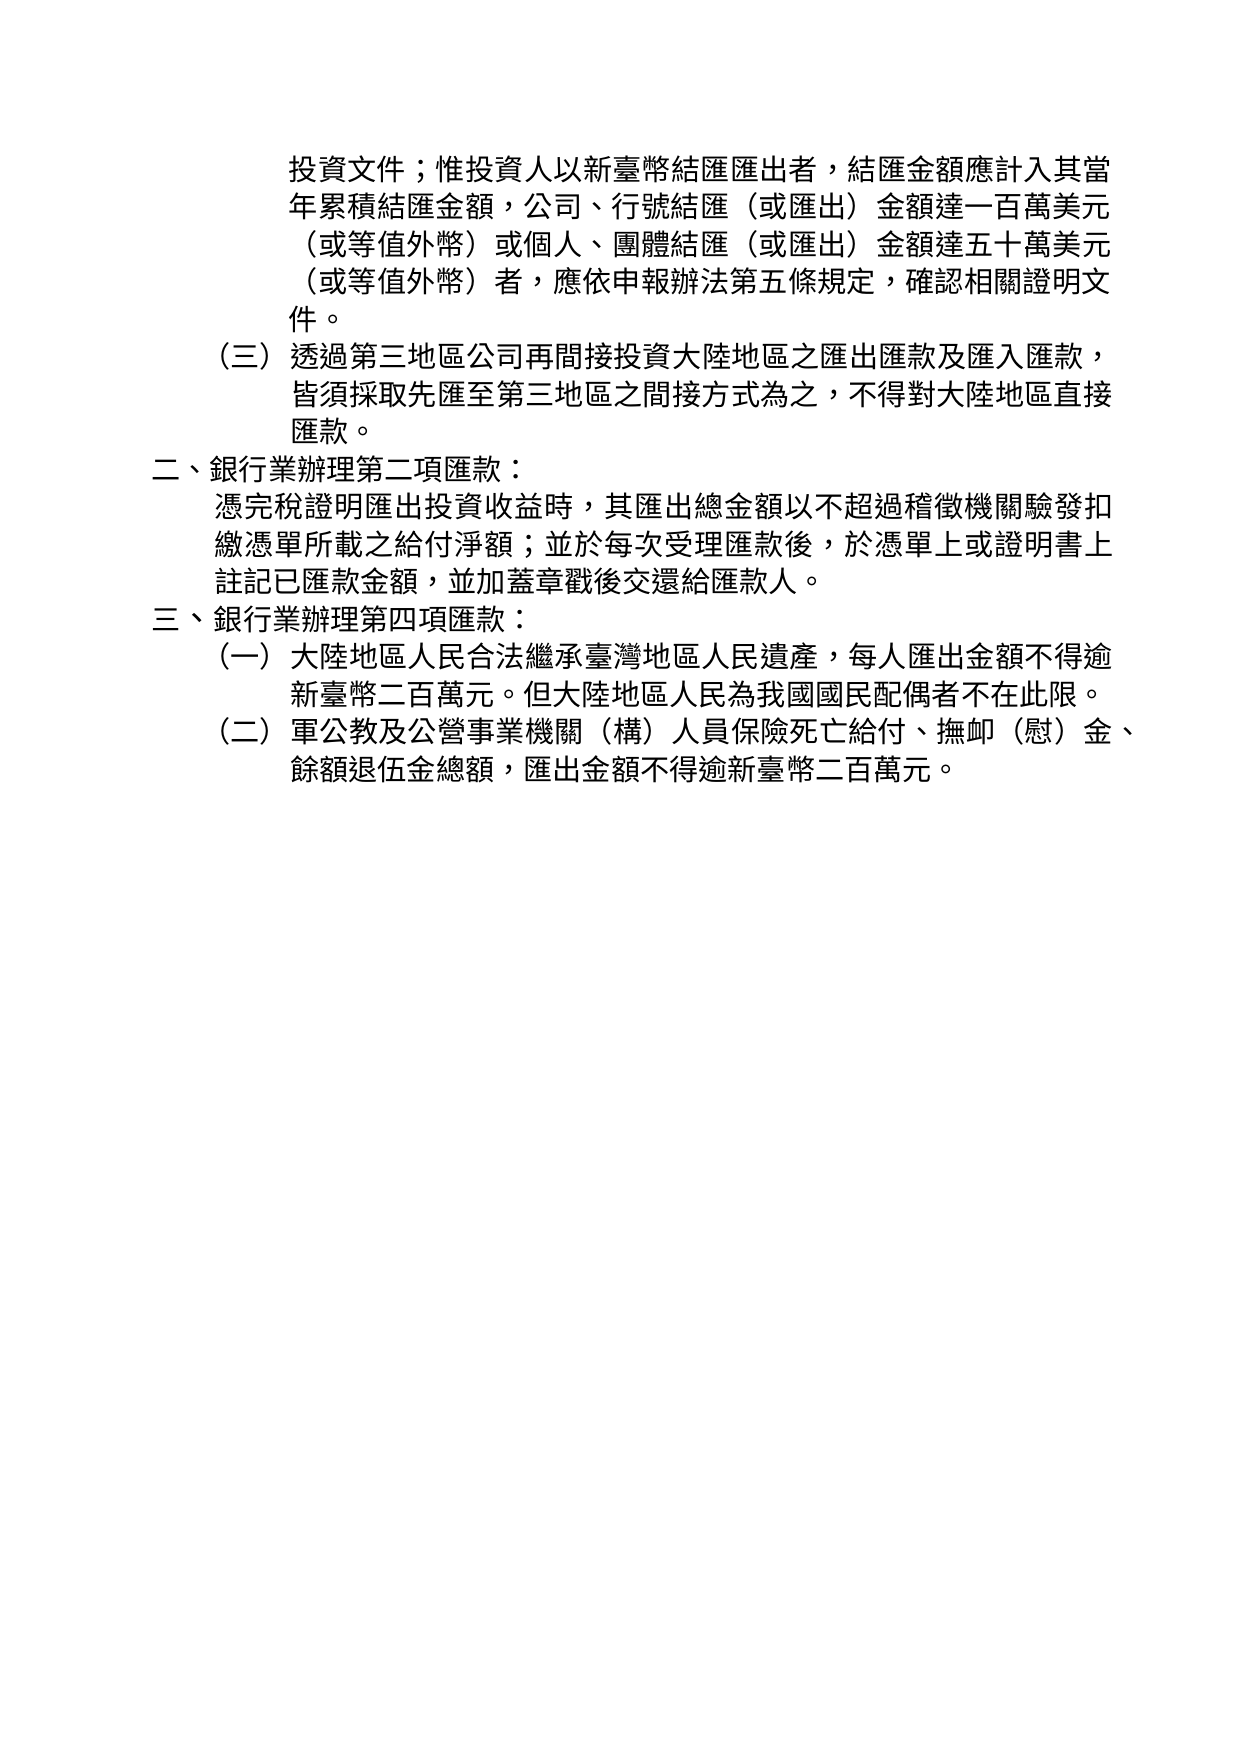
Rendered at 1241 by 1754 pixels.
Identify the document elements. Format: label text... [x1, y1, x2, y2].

list 透過第三地區公司再間接投資大陸地區之匯出匯款及匯入匯款，皆須採取先匯至第三地區之間接方式為之，不得對大陸地區直接匯款。 [201, 337, 1113, 450]
list 大陸地區人民合法繼承臺灣地區人民遺產，每人匯出金額不得逾新臺幣二百萬元。但大陸地區人民為我國國民配偶者不在此限。 [201, 637, 1113, 712]
list 軍公教及公營事業機關（構）人員保險死亡給付、撫卹（慰）金、餘額退伍金總額，匯出金額不得逾新臺幣二百萬元。 [201, 712, 1113, 787]
text 二、銀行業辦理第二項匯款： [151, 450, 1125, 487]
text 投資文件；惟投資人以新臺幣結匯匯出者，結匯金額應計入其當年累積結匯金額，公司、行號結匯（或匯出）金額達一百萬美元（或等值外幣）或個人、團體結匯（或匯出）金額達五十萬美元（或等值外幣）者，應依申報辦法第五條規定，確認相關證明文件。 [289, 150, 1113, 337]
text 三、銀行業辦理第四項匯款： [151, 600, 1125, 637]
text 憑完稅證明匯出投資收益時，其匯出總金額以不超過稽徵機關驗發扣繳憑單所載之給付淨額；並於每次受理匯款後，於憑單上或證明書上註記已匯款金額，並加蓋章戳後交還給匯款人。 [214, 487, 1113, 600]
